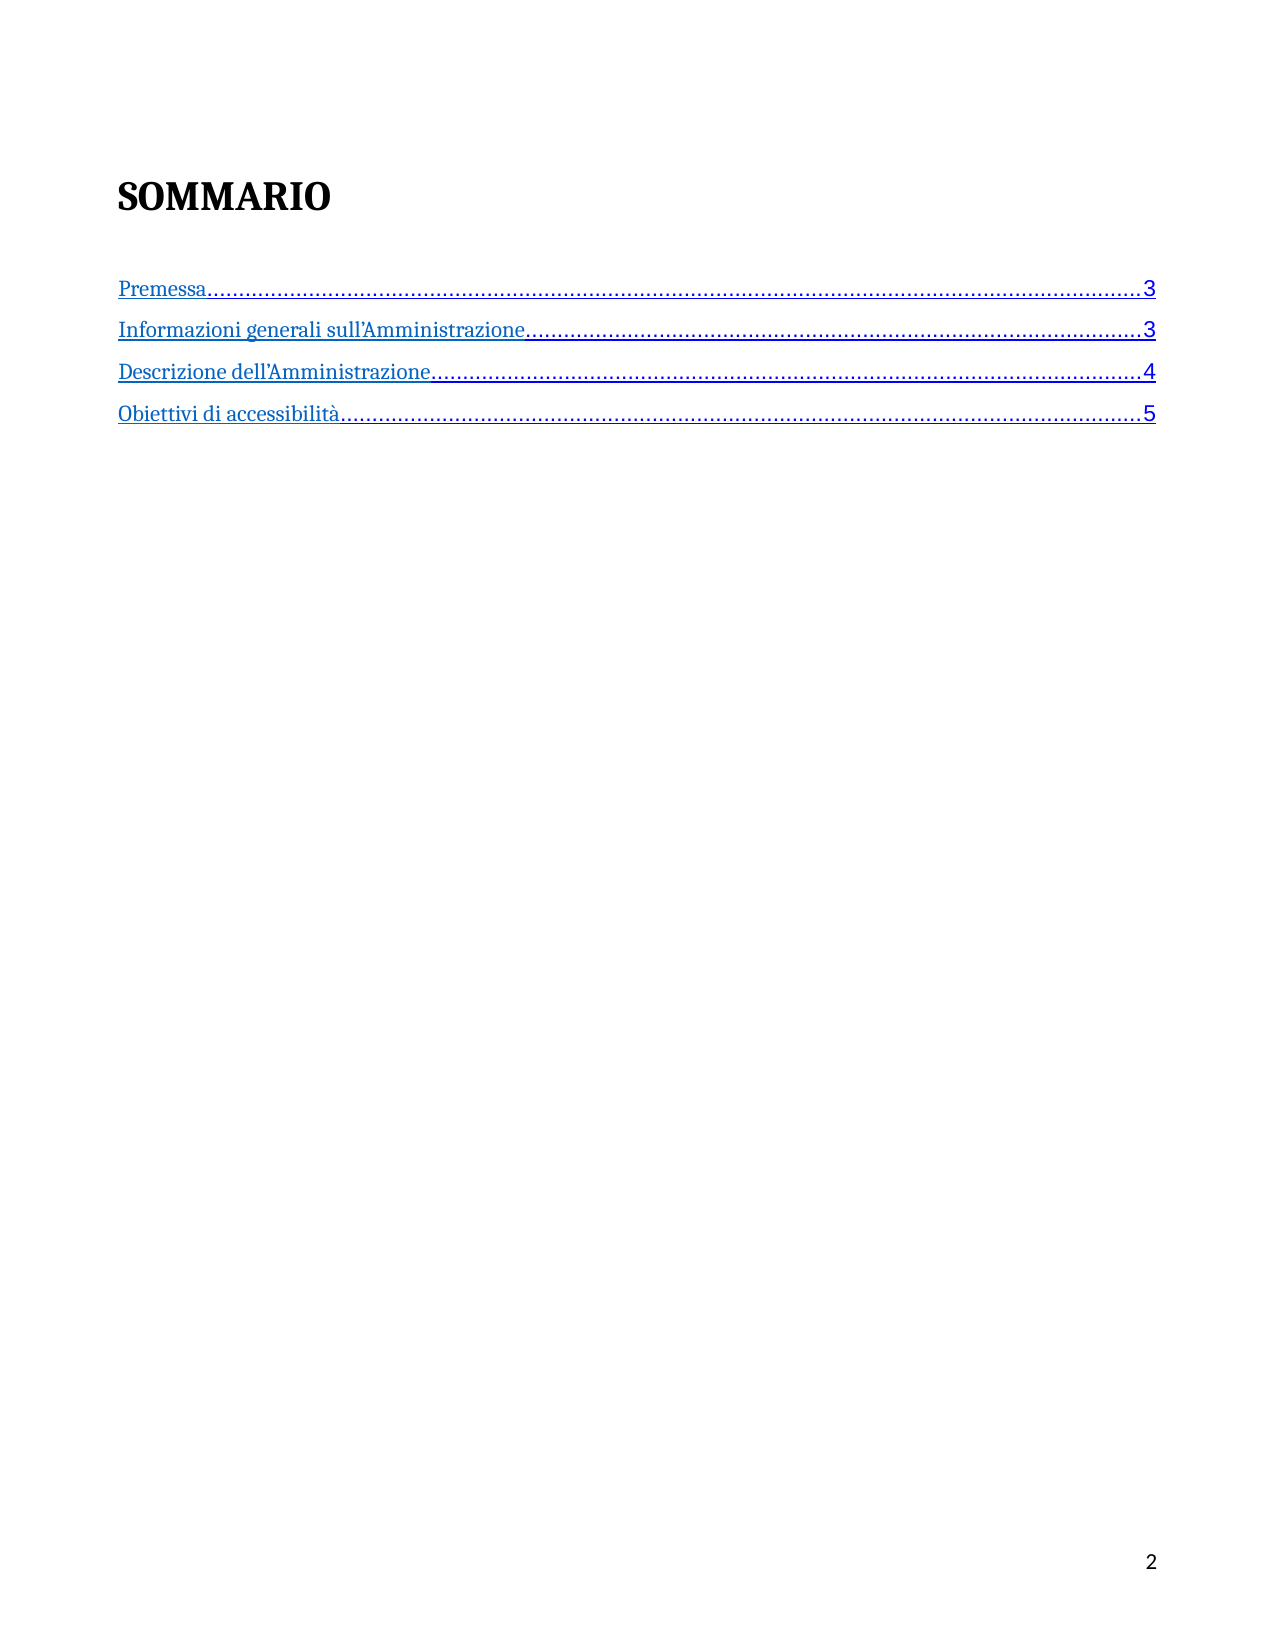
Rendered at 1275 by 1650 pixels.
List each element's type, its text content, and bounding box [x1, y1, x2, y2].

text Premessa 3 [118, 274, 1157, 302]
subtitle Sommario [118, 173, 1157, 221]
text Obiettivi di accessibilità 5 [118, 399, 1157, 427]
text Informazioni generali sull’Amministrazione 3 [118, 316, 1157, 343]
text Descrizione dell’Amministrazione 4 [118, 358, 1157, 385]
